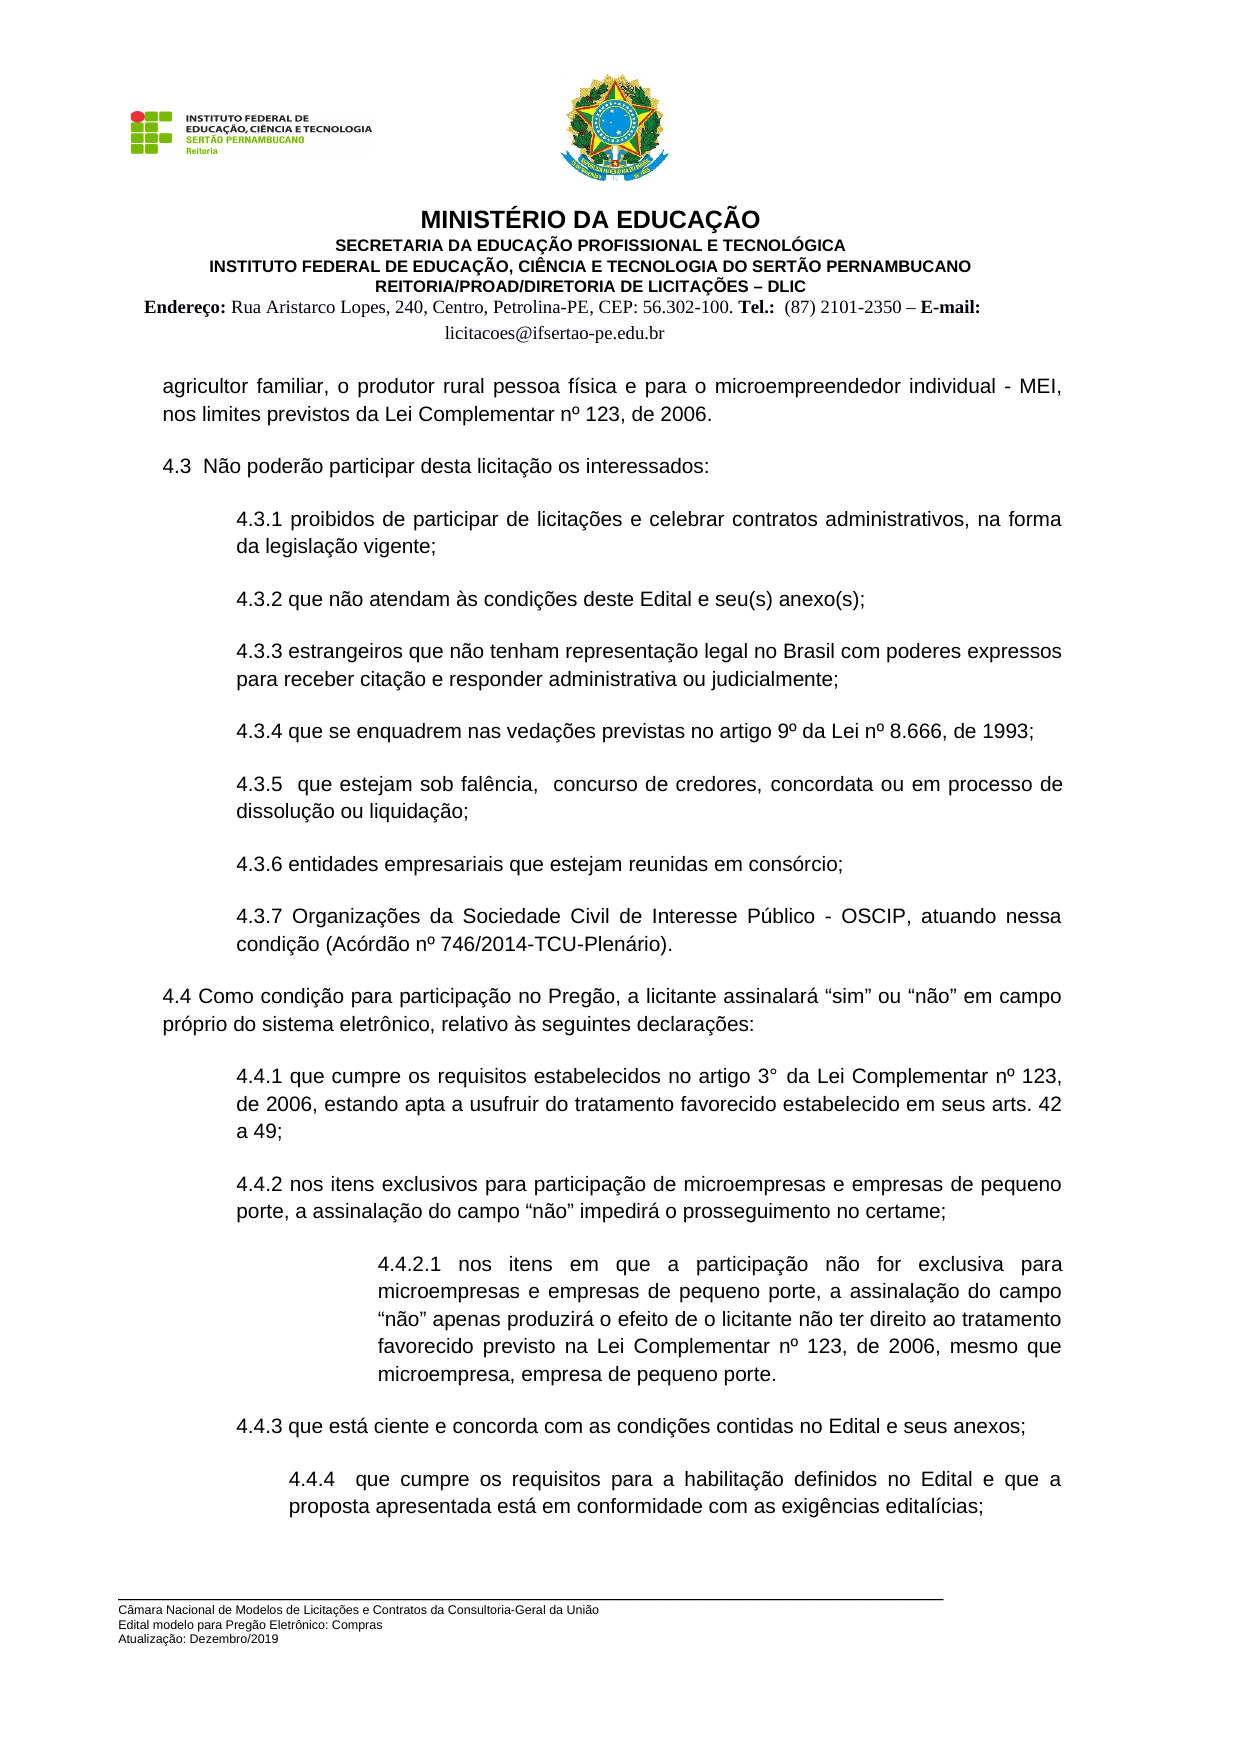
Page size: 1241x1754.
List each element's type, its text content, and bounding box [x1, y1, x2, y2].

list 4.3 Não poderão participar desta licitação os interessados: [162, 454, 1063, 478]
list 4.3.4 que se enquadrem nas vedações previstas no artigo 9º da Lei nº 8.666, de 1993; [236, 719, 1063, 743]
list 4.4.2.1 nos itens em que a participação não for exclusiva para microempresas e empresas de pequeno porte, a assinalação do campo “não” apenas produzirá o efeito de o licitante não ter direito ao tratamento favorecido previsto na Lei Complementar nº 123, de 2006, mesmo que microempresa, empresa de pequeno porte. [310, 1251, 1063, 1385]
list 4.3.2 que não atendam às condições deste Edital e seu(s) anexo(s); [236, 586, 1063, 610]
list 4.3.6 entidades empresariais que estejam reunidas em consórcio; [236, 851, 1063, 875]
list 4.4.4 que cumpre os requisitos para a habilitação definidos no Edital e que a proposta apresentada está em conformidade com as exigências editalícias; [236, 1466, 1063, 1518]
list 4.3.5 que estejam sob falência, concurso de credores, concordata ou em processo de dissolução ou liquidação; [236, 771, 1063, 823]
list 4.4.1 que cumpre os requisitos estabelecidos no artigo 3° da Lei Complementar nº 123, de 2006, estando apta a usufruir do tratamento favorecido estabelecido em seus arts. 42 a 49; [236, 1064, 1063, 1143]
picture [130, 111, 372, 154]
list 4.4.2 nos itens exclusivos para participação de microempresas e empresas de pequeno porte, a assinalação do campo “não” impedirá o prosseguimento no certame; [236, 1171, 1063, 1223]
list 4.4 Como condição para participação no Pregão, a licitante assinalará “sim” ou “não” em campo próprio do sistema eletrônico, relativo às seguintes declarações: [162, 984, 1063, 1035]
list agricultor familiar, o produtor rural pessoa física e para o microempreendedor individual - MEI, nos limites previstos da Lei Complementar nº 123, de 2006. [162, 374, 1063, 425]
list 4.3.7 Organizações da Sociedade Civil de Interesse Público - OSCIP, atuando nessa condição (Acórdão nº 746/2014-TCU-Plenário). [236, 904, 1063, 955]
picture [560, 74, 669, 181]
list 4.3.1 proibidos de participar de licitações e celebrar contratos administrativos, na forma da legislação vigente; [236, 506, 1063, 558]
list 4.3.3 estrangeiros que não tenham representação legal no Brasil com poderes expressos para receber citação e responder administrativa ou judicialmente; [236, 639, 1063, 690]
list 4.4.3 que está ciente e concorda com as condições contidas no Edital e seus anexos; [236, 1414, 1063, 1438]
